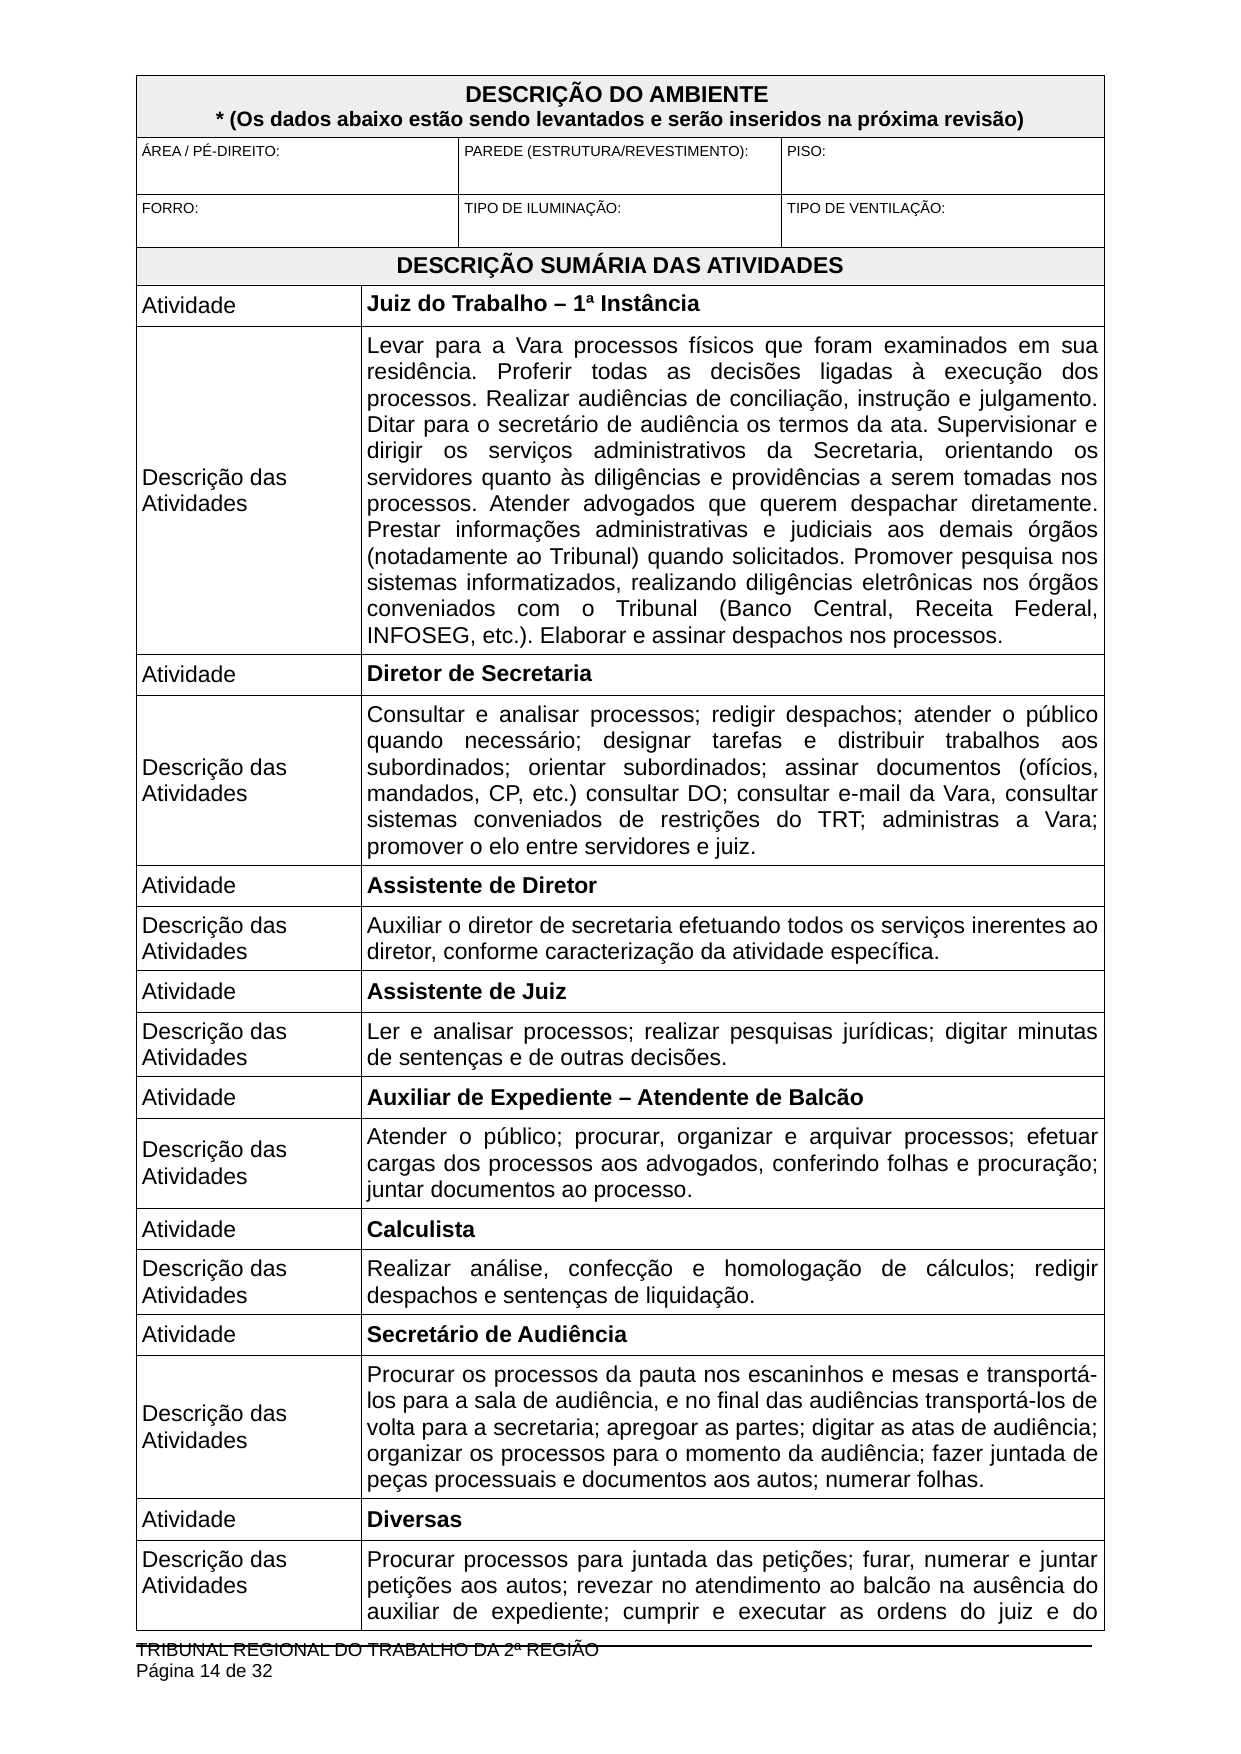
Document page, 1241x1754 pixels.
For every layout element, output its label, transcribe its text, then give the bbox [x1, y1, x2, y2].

table_cell Secretário de Audiência [362, 1315, 1104, 1355]
table_cell TIPO DE ILUMINAÇÃO: [459, 195, 781, 247]
table_cell PAREDE (ESTRUTURA/REVESTIMENTO): [459, 138, 781, 194]
table_cell Descrição das Atividades [137, 907, 361, 970]
table_cell PISO: [782, 138, 1104, 194]
table_cell Atividade [137, 1209, 361, 1249]
table_cell Juiz do Trabalho – 1ª Instância [362, 286, 1104, 326]
table_cell Atender o público; procurar, organizar e arquivar processos; efetuar cargas dos processos aos advogados, conferindo folhas e procuração; juntar documentos ao processo. [362, 1119, 1104, 1208]
table_cell Auxiliar o diretor de secretaria efetuando todos os serviços inerentes ao diretor, conforme caracterização da atividade específica. [362, 907, 1104, 970]
table_cell TIPO DE VENTILAÇÃO: [782, 195, 1104, 247]
table_cell Assistente de Diretor [362, 866, 1104, 906]
table_cell Consultar e analisar processos; redigir despachos; atender o público quando necessário; designar tarefas e distribuir trabalhos aos subordinados; orientar subordinados; assinar documentos (ofícios, mandados, CP, etc.) consultar DO; consultar e-mail da Vara, consultar sistemas conveniados de restrições do TRT; administras a Vara; promover o elo entre servidores e juiz. [362, 696, 1104, 865]
table_cell DESCRIÇÃO SUMÁRIA DAS ATIVIDADES [137, 248, 1104, 284]
table_cell Atividade [137, 286, 361, 326]
table_cell Atividade [137, 971, 361, 1012]
table_cell Ler e analisar processos; realizar pesquisas jurídicas; digitar minutas de sentenças e de outras decisões. [362, 1013, 1104, 1076]
table_cell Diretor de Secretaria [362, 655, 1104, 695]
table_cell Auxiliar de Expediente – Atendente de Balcão [362, 1077, 1104, 1117]
table_cell Atividade [137, 1315, 361, 1355]
table_cell Procurar os processos da pauta nos escaninhos e mesas e transportá-los para a sala de audiência, e no final das audiências transportá-los de volta para a secretaria; apregoar as partes; digitar as atas de audiência; organizar os processos para o momento da audiência; fazer juntada de peças processuais e documentos aos autos; numerar folhas. [362, 1356, 1104, 1498]
table_cell Descrição das Atividades [137, 327, 361, 654]
table_cell Descrição das Atividades [137, 1013, 361, 1076]
table_cell Diversas [362, 1499, 1104, 1540]
table_cell DESCRIÇÃO DO AMBIENTE * (Os dados abaixo estão sendo levantados e serão inseridos na próxima revisão) [137, 76, 1104, 137]
table_cell FORRO: [137, 195, 458, 247]
table_cell Realizar análise, confecção e homologação de cálculos; redigir despachos e sentenças de liquidação. [362, 1250, 1104, 1314]
table_cell Calculista [362, 1209, 1104, 1249]
table_cell Descrição das Atividades [137, 1356, 361, 1498]
table_cell Procurar processos para juntada das petições; furar, numerar e juntar petições aos autos; revezar no atendimento ao balcão na ausência do auxiliar de expediente; cumprir e executar as ordens do juiz e do [362, 1541, 1104, 1630]
table_cell Descrição das Atividades [137, 1250, 361, 1314]
table_cell ÁREA / PÉ-DIREITO: [137, 138, 458, 194]
table_cell Descrição das Atividades [137, 696, 361, 865]
table_cell Atividade [137, 866, 361, 906]
table_cell Atividade [137, 1499, 361, 1540]
table_cell Descrição das Atividades [137, 1541, 361, 1630]
table_cell Descrição das Atividades [137, 1119, 361, 1208]
table_cell Levar para a Vara processos físicos que foram examinados em sua residência. Proferir todas as decisões ligadas à execução dos processos. Realizar audiências de conciliação, instrução e julgamento. Ditar para o secretário de audiência os termos da ata. Supervisionar e dirigir os serviços administrativos da Secretaria, orientando os servidores quanto às diligências e providências a serem tomadas nos processos. Atender advogados que querem despachar diretamente. Prestar informações administrativas e judiciais aos demais órgãos (notadamente ao Tribunal) quando solicitados. Promover pesquisa nos sistemas informatizados, realizando diligências eletrônicas nos órgãos conveniados com o Tribunal (Banco Central, Receita Federal, INFOSEG, etc.). Elaborar e assinar despachos nos processos. [362, 327, 1104, 654]
table_cell Atividade [137, 1077, 361, 1117]
table_cell Atividade [137, 655, 361, 695]
table_cell Assistente de Juiz [362, 971, 1104, 1012]
